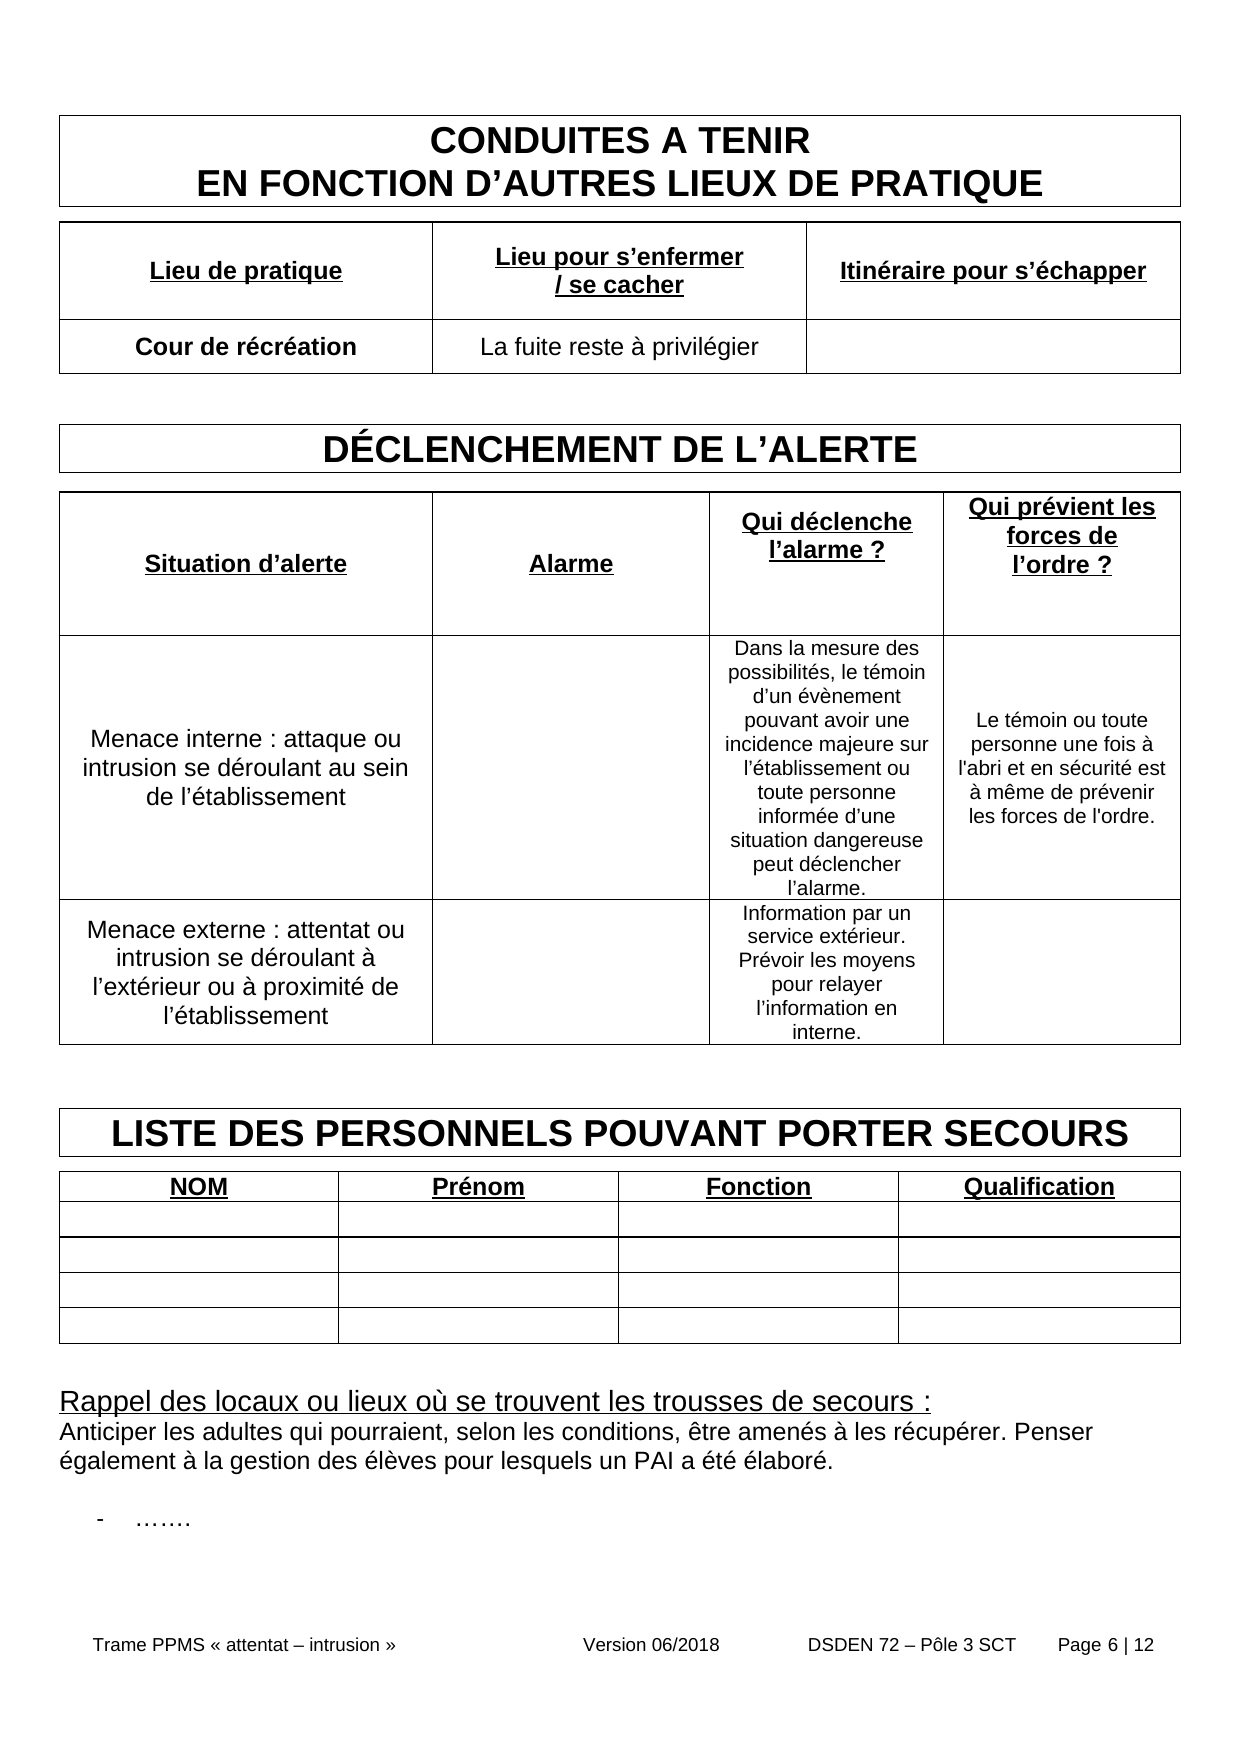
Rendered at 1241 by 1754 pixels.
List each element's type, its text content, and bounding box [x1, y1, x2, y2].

table_header Qui déclenche l’alarme ? [710, 493, 943, 579]
text Rappel des locaux ou lieux où se trouvent les trousses de secours : [59, 1383, 1181, 1417]
table_header Fonction [619, 1172, 898, 1201]
table_cell [944, 900, 1180, 1044]
table_header Lieu pour s’enfermer / se cacher [433, 223, 806, 318]
table_cell [60, 1238, 338, 1272]
table_header Prénom [339, 1172, 618, 1201]
text DÉCLENCHEMENT DE L’ALERTE [60, 425, 1180, 472]
table_header Situation d’alerte [60, 493, 432, 635]
table_cell [433, 636, 709, 899]
table_cell [899, 1308, 1180, 1343]
table_cell [944, 579, 1180, 635]
text EN FONCTION D’AUTRES LIEUX DE PRATIQUE [60, 158, 1180, 206]
table_header Qui prévient les forces de l’ordre ? [944, 493, 1180, 579]
table_cell [339, 1308, 618, 1343]
table_cell [619, 1273, 898, 1307]
table_header Alarme [433, 493, 709, 635]
table_cell [807, 320, 1180, 373]
table_cell [899, 1238, 1180, 1272]
text CONDUITES A TENIR [60, 116, 1180, 158]
table_cell [339, 1238, 618, 1272]
table_cell [339, 1273, 618, 1307]
table_cell Menace externe : attentat ou intrusion se déroulant à l’extérieur ou à proximité de l’établissement [60, 900, 432, 1044]
table_cell [60, 1273, 338, 1307]
table_header Itinéraire pour s’échapper [807, 223, 1180, 318]
table_cell [619, 1202, 898, 1236]
table_cell [60, 1202, 338, 1236]
table_cell [339, 1202, 618, 1236]
table_cell La fuite reste à privilégier [433, 320, 806, 373]
table_cell [619, 1308, 898, 1343]
table_cell [710, 579, 943, 635]
table_cell Dans la mesure des possibilités, le témoin d’un évènement pouvant avoir une incidence majeure sur l’établissement ou toute personne informée d’une situation dangereuse peut déclencher l’alarme. [710, 636, 943, 899]
table_header NOM [60, 1172, 338, 1201]
table_cell Information par un service extérieur. Prévoir les moyens pour relayer l’information en interne. [710, 900, 943, 1044]
text Anticiper les adultes qui pourraient, selon les conditions, être amenés à les récupérer. Penser également à la gestion des élèves pour lesquels un PAI a été élaboré. [59, 1417, 1181, 1474]
table_cell [60, 1308, 338, 1343]
table_header Lieu de pratique [60, 223, 432, 318]
list ……. [97, 1503, 1181, 1532]
text LISTE DES PERSONNELS POUVANT PORTER SECOURS [60, 1109, 1180, 1156]
table_cell [619, 1238, 898, 1272]
table_cell [899, 1273, 1180, 1307]
table_cell [433, 900, 709, 1044]
table_cell Le témoin ou toute personne une fois à l'abri et en sécurité est à même de prévenir les forces de l'ordre. [944, 636, 1180, 899]
table_cell [899, 1202, 1180, 1236]
table_cell Menace interne : attaque ou intrusion se déroulant au sein de l’établissement [60, 636, 432, 899]
table_cell Cour de récréation [60, 320, 432, 373]
table_header Qualification [899, 1172, 1180, 1201]
